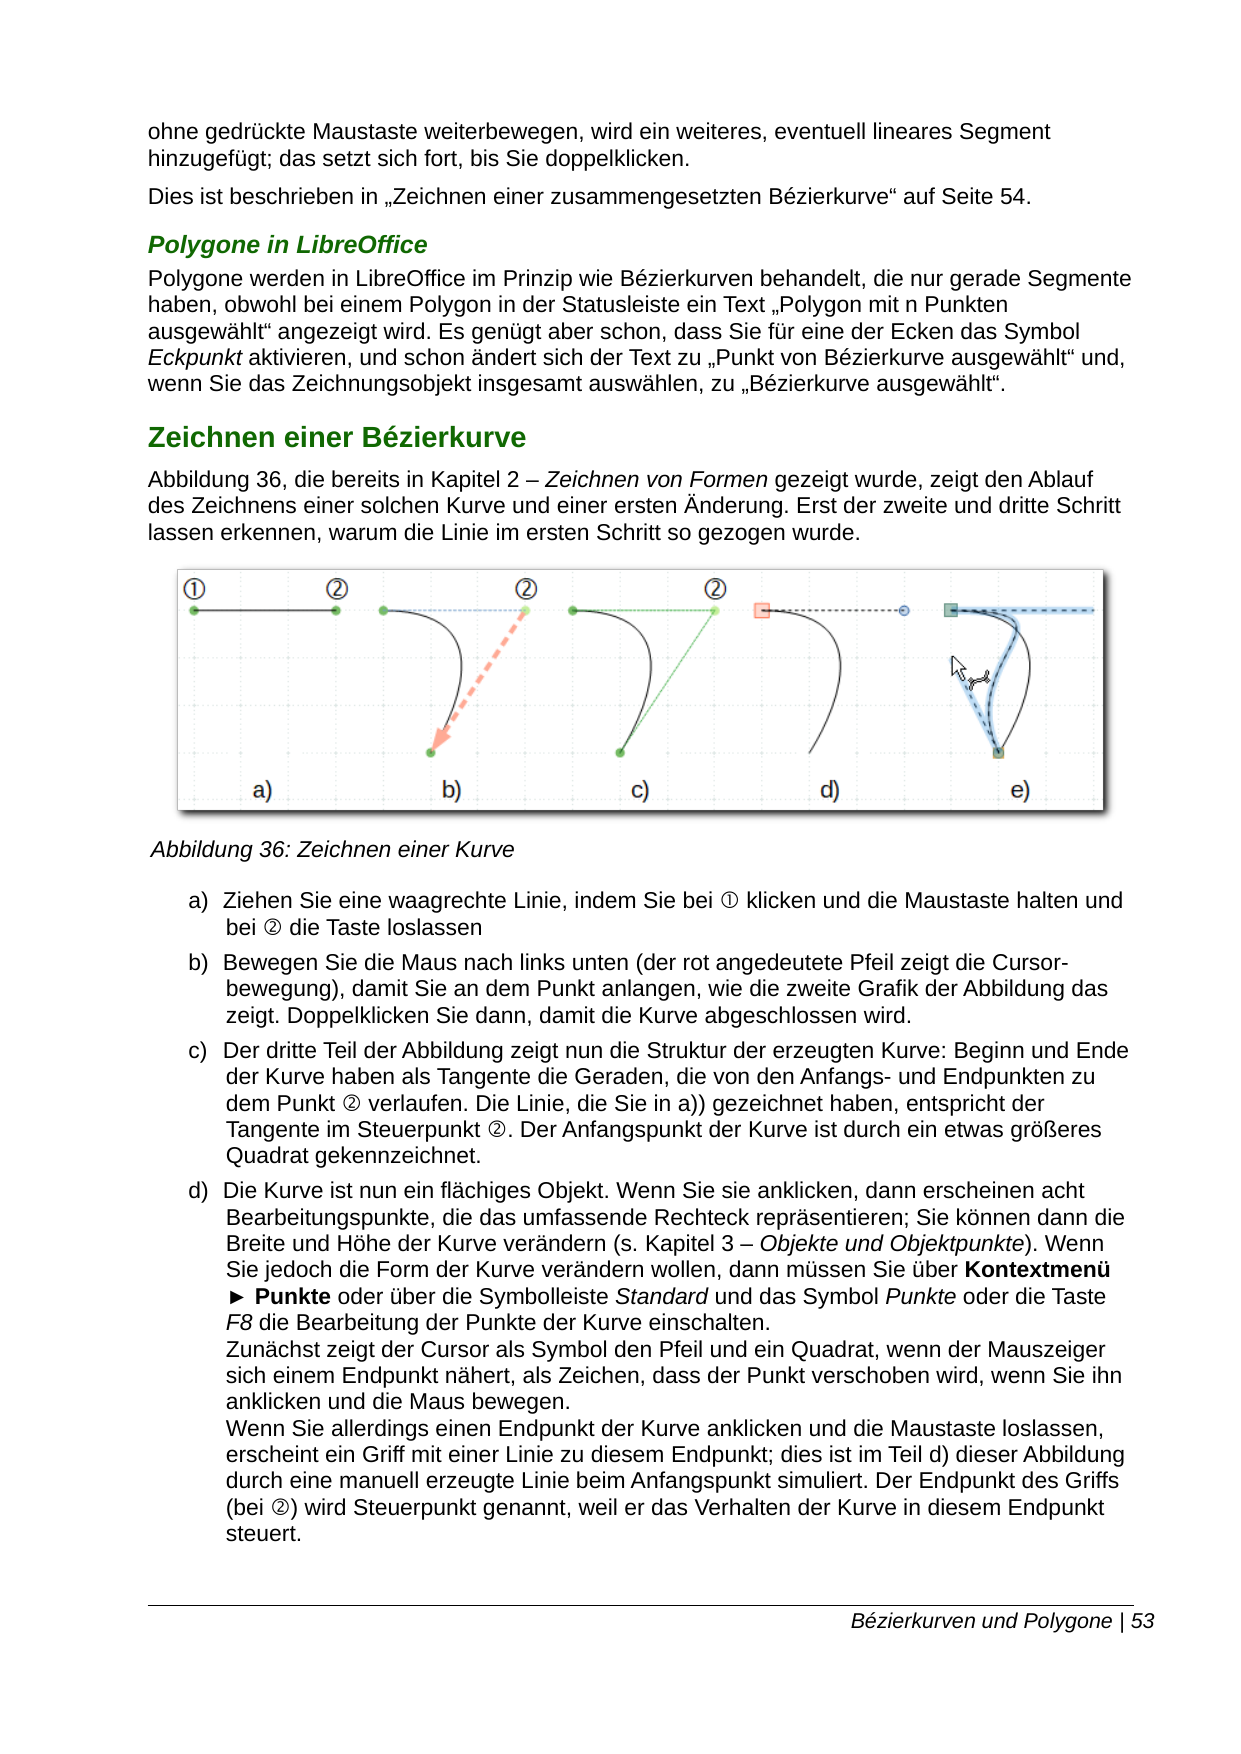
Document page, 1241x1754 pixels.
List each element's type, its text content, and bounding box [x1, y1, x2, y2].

text ohne gedrückte Maustaste weiterbewegen, wird ein weiteres, eventuell lineares Segment hinzugefügt; das setzt sich fort, bis Sie doppelklicken. [148, 118, 1134, 171]
list Der dritte Teil der Abbildung zeigt nun die Struktur der erzeugten Kurve: Beginn und Ende der Kurve haben als Tangente die Geraden, die von den Anfangs- und Endpunkten zu dem Punkt  verlaufen. Die Linie, die Sie in a)) gezeichnet haben, entspricht der Tangente im Steuerpunkt . Der Anfangspunkt der Kurve ist durch ein etwas größeres Quadrat gekenn­zeichnet. [185, 1034, 1134, 1168]
subtitle Zeichnen einer Bézierkurve [148, 420, 1134, 454]
list Ziehen Sie eine waagrechte Linie, indem Sie bei  klicken und die Maustaste halten und bei  die Taste loslassen [185, 884, 1134, 940]
text Dies ist beschrieben in „Zeichnen einer zusammengesetzten Bézierkurve“ auf Seite 54. [148, 183, 1134, 210]
picture [165, 557, 1117, 824]
text Abbildung 36, die bereits in Kapitel 2 – Zeichnen von Formen gezeigt wurde, zeigt den Ablauf des Zeichnens einer solchen Kurve und einer ersten Änderung. Erst der zweite und dritte Schritt lassen erkennen, warum die Linie im ersten Schritt so gezogen wurde. [148, 466, 1134, 545]
list Die Kurve ist nun ein flächiges Objekt. Wenn Sie sie anklicken, dann erscheinen acht Bearbeitungspunkte, die das umfassende Rechteck repräsentieren; Sie können dann die Breite und Höhe der Kurve verändern (s. Kapitel 3 – Objekte und Objektpunkte). Wenn Sie jedoch die Form der Kurve verändern wollen, dann müssen Sie über Kontextmenü ► Punkte oder über die Symbolleiste Standard und das Symbol Punkte oder die Taste F8 die Bearbeitung der Punkte der Kurve einschalten. Zunächst zeigt der Cursor als Symbol den Pfeil und ein Quadrat, wenn der Mauszeiger sich einem Endpunkt nähert, als Zeichen, dass der Punkt verschoben wird, wenn Sie ihn anklicken und die Maus bewegen. Wenn Sie allerdings einen Endpunkt der Kurve anklicken und die Maustaste loslassen, erscheint ein Griff mit einer Linie zu diesem Endpunkt; dies ist im Teil d) dieser Abbildung durch eine manuell erzeugte Linie beim Anfangspunkt simuliert. Der Endpunkt des Griffs (bei ) wird Steuerpunkt genannt, weil er das Verhalten der Kurve in diesem Endpunkt steuert. [185, 1174, 1134, 1549]
text Abbildung 36: Zeichnen einer Kurve [151, 836, 1131, 862]
list Bewegen Sie die Maus nach links unten (der rot angedeutete Pfeil zeigt die Cursor­bewegung), damit Sie an dem Punkt anlangen, wie die zweite Grafik der Abbildung das zeigt. Doppelklicken Sie dann, damit die Kurve abgeschlossen wird. [185, 946, 1134, 1028]
subtitle Polygone in LibreOffice [148, 230, 1134, 259]
text Polygone werden in LibreOffice im Prinzip wie Bézierkurven behandelt, die nur gerade Segmente haben, obwohl bei einem Polygon in der Statusleiste ein Text „Polygon mit n Punkten ausgewählt“ angezeigt wird. Es genügt aber schon, dass Sie für eine der Ecken das Symbol Eckpunkt aktivie­ren, und schon ändert sich der Text zu „Punkt von Bézierkurve ausgewählt“ und, wenn Sie das Zeichnungsobjekt insgesamt auswählen, zu „Bézierkurve ausgewählt“. [148, 265, 1134, 397]
